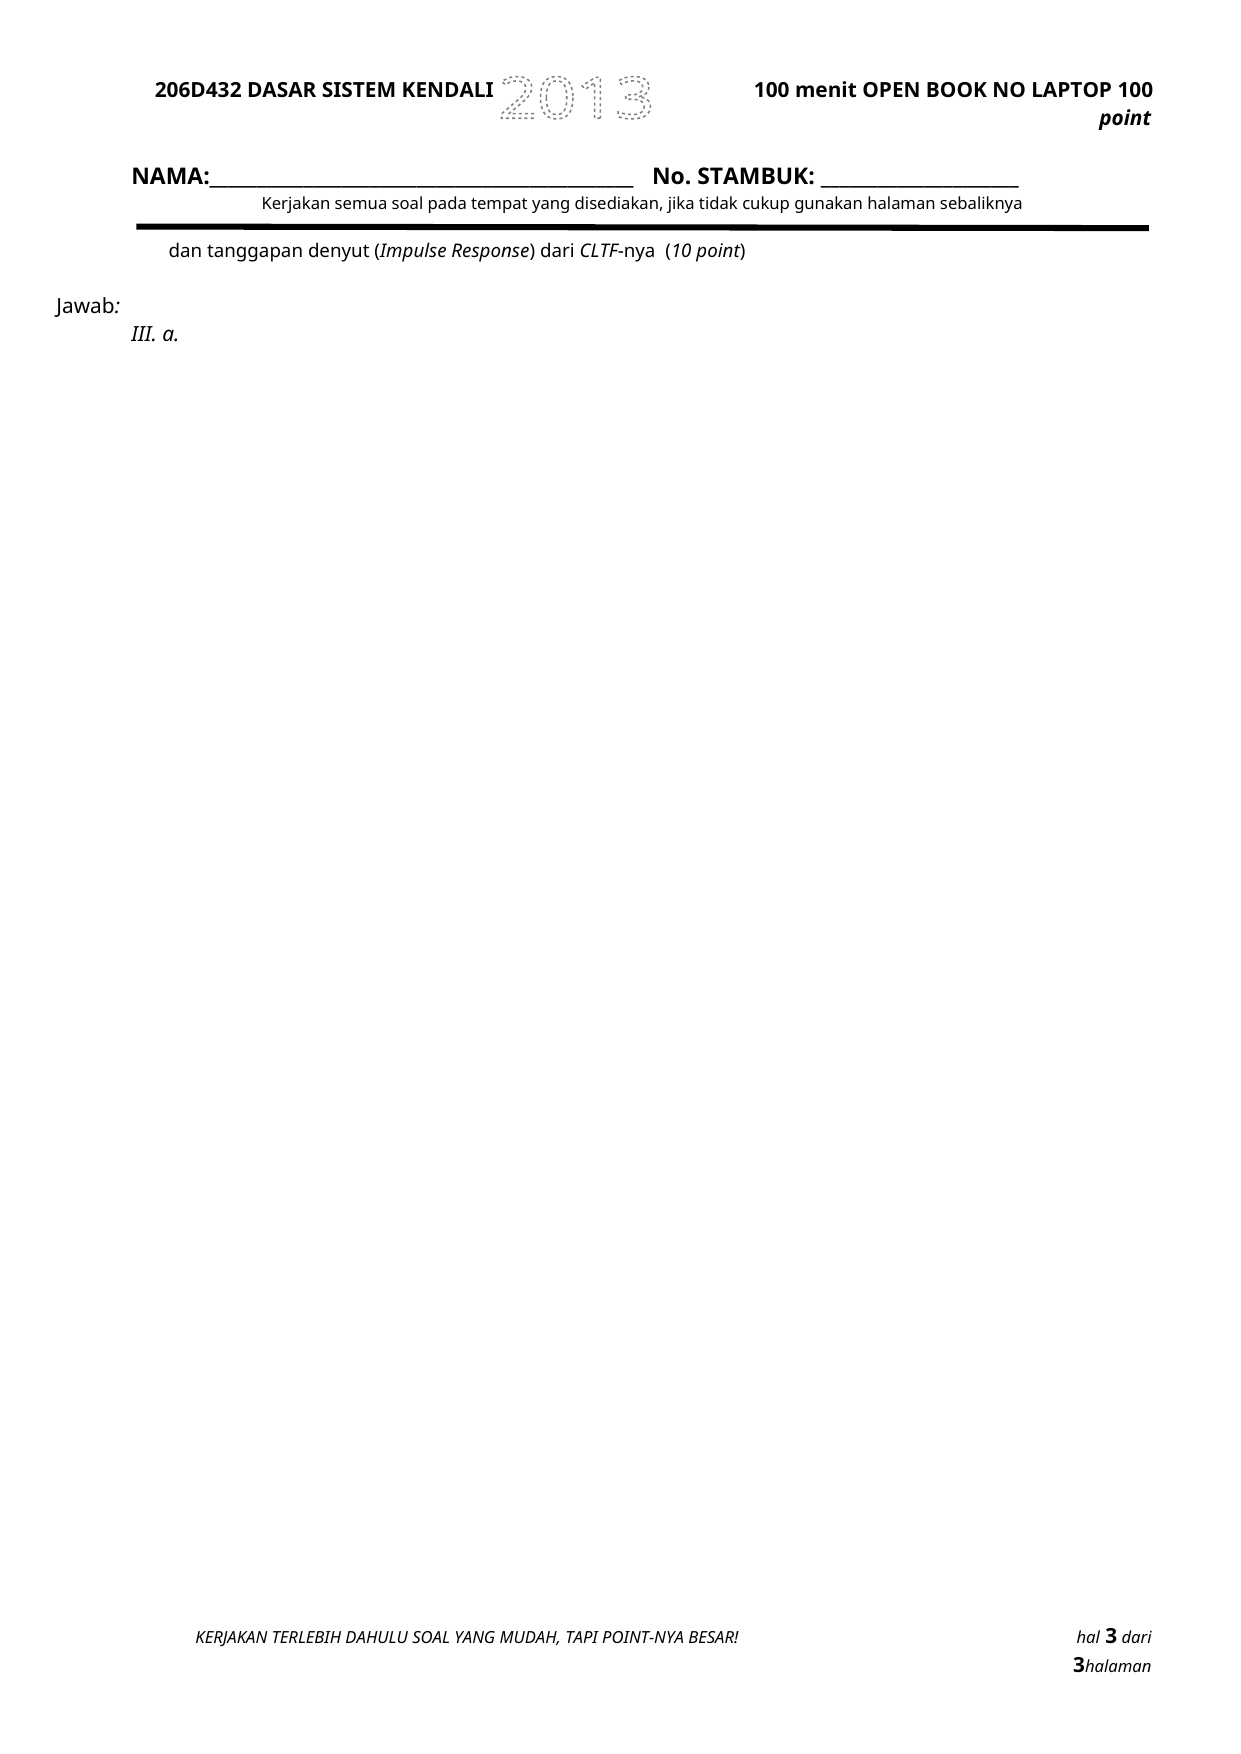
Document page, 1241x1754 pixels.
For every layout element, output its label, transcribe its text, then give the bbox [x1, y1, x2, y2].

text III. a. [131, 319, 1153, 348]
text Jawab: [56, 291, 1153, 319]
text dan tanggapan denyut (Impulse Response) dari CLTF-nya (10 point) [56, 237, 1153, 262]
